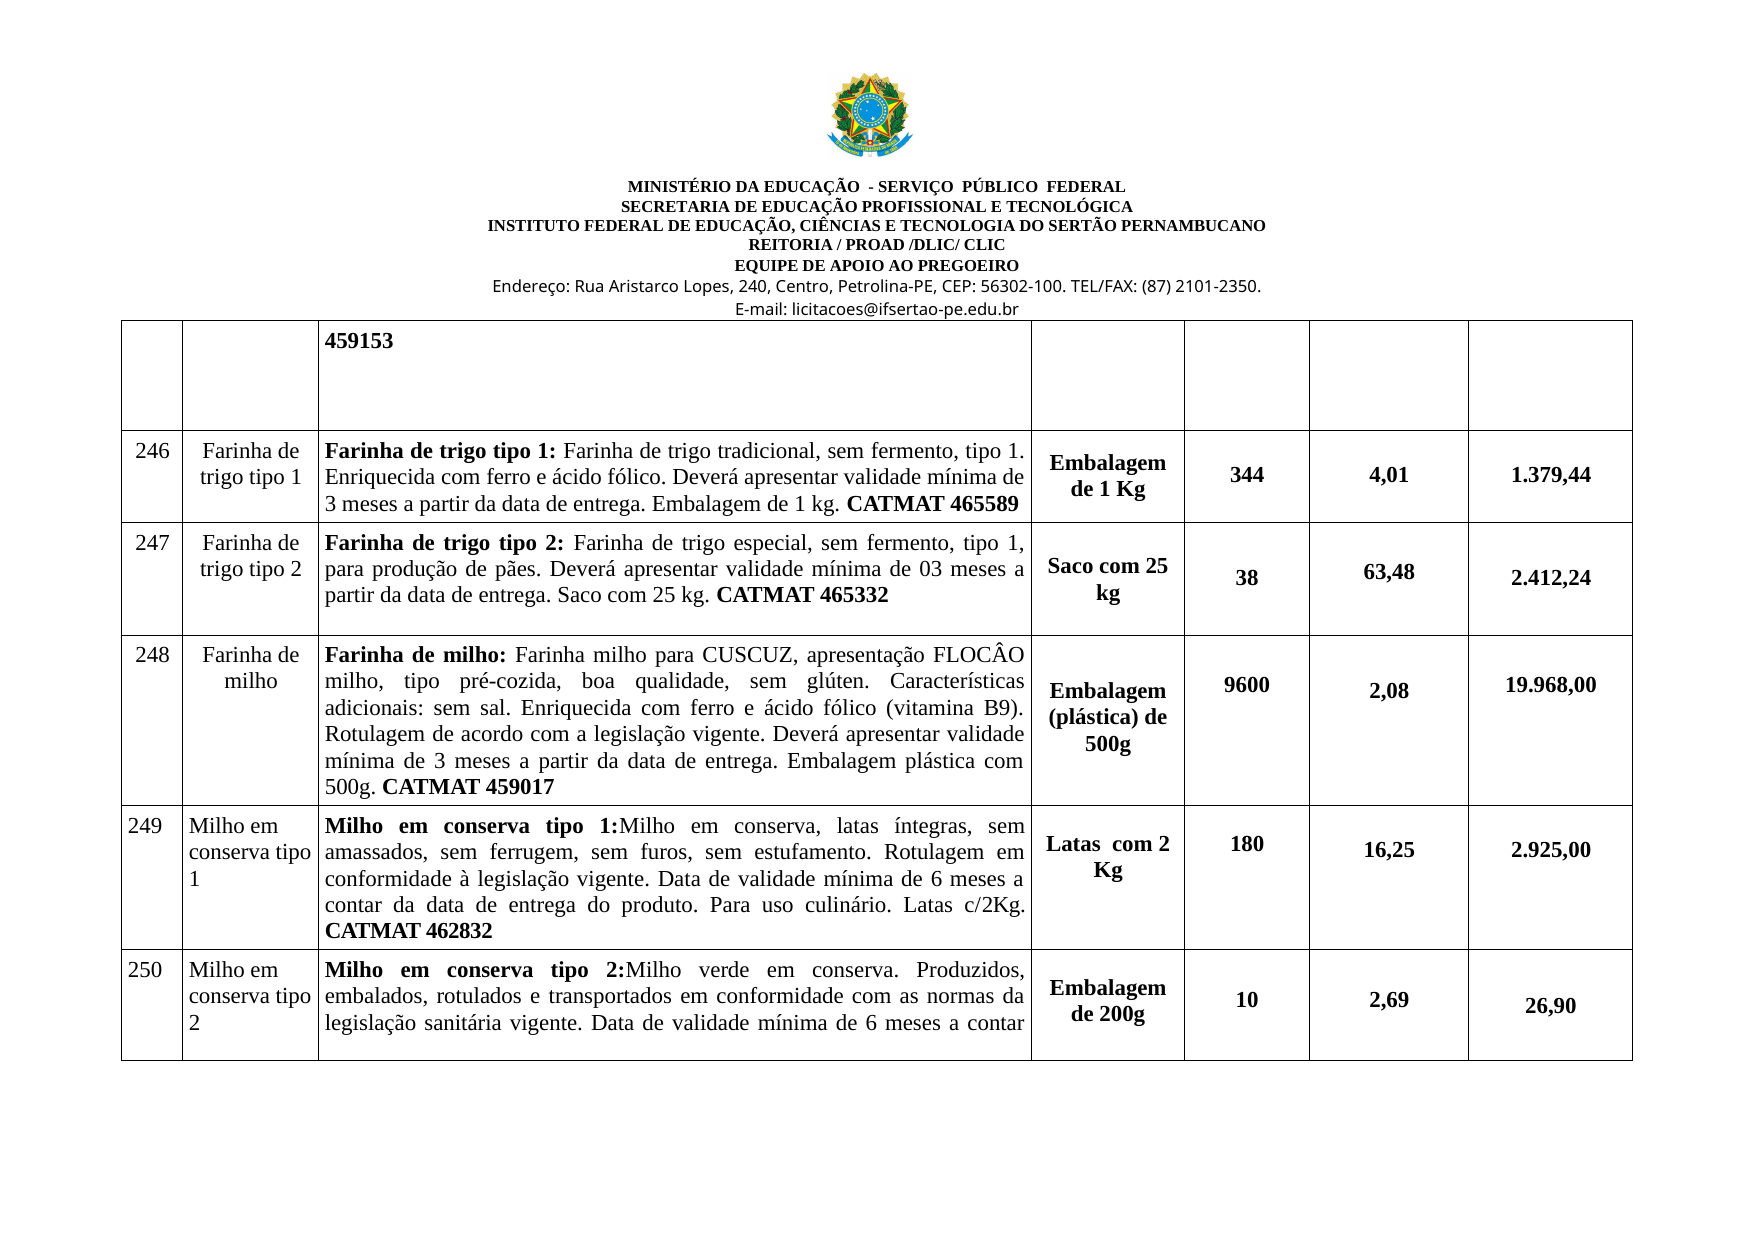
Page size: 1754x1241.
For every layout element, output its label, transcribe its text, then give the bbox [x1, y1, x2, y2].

table_cell 2,08 [1310, 636, 1468, 805]
picture [827, 73, 913, 157]
table_cell Farinha de trigo tipo 1: Farinha de trigo tradicional, sem fermento, tipo 1. Enriquecida com ferro e ácido fólico. Deverá apresentar validade mínima de 3 meses a partir da data de entrega. Embalagem de 1 kg. CATMAT 465589 [319, 431, 1031, 522]
table_cell [1310, 321, 1468, 430]
table_cell [1469, 321, 1632, 430]
table_cell Milho em conserva tipo 1:Milho em conserva, latas íntegras, sem amassados, sem ferrugem, sem furos, sem estufamento. Rotulagem em conformidade à legislação vigente. Data de validade mínima de 6 meses a contar da data de entrega do produto. Para uso culinário. Latas c/2Kg. CATMAT 462832 [319, 806, 1031, 949]
table_cell Embalagem de 1 Kg [1032, 431, 1184, 522]
table_cell Farinha de trigo tipo 2 [183, 523, 318, 634]
table_cell Farinha de milho: Farinha milho para CUSCUZ, apresentação FLOCÂO milho, tipo pré-cozida, boa qualidade, sem glúten. Características adicionais: sem sal. Enriquecida com ferro e ácido fólico (vitamina B9). Rotulagem de acordo com a legislação vigente. Deverá apresentar validade mínima de 3 meses a partir da data de entrega. Embalagem plástica com 500g. CATMAT 459017 [319, 636, 1031, 805]
table_cell Farinha de trigo tipo 2: Farinha de trigo especial, sem fermento, tipo 1, para produção de pães. Deverá apresentar validade mínima de 03 meses a partir da data de entrega. Saco com 25 kg. CATMAT 465332 [319, 523, 1031, 634]
table_cell Embalagem de 200g [1032, 950, 1184, 1059]
table_cell Embalagem (plástica) de 500g [1032, 636, 1184, 805]
table_cell 180 [1185, 806, 1309, 949]
table_cell 250 [122, 950, 182, 1059]
table_cell Milho em conserva tipo 2 [183, 950, 318, 1059]
table_cell Saco com 25 kg [1032, 523, 1184, 634]
table_cell 344 [1185, 431, 1309, 522]
table_cell 4,01 [1310, 431, 1468, 522]
table_cell 38 [1185, 523, 1309, 634]
table_cell [122, 321, 182, 430]
table_cell 459153 [319, 321, 1031, 430]
table_cell 248 [122, 636, 182, 805]
table_cell 246 [122, 431, 182, 522]
table_cell [183, 321, 318, 430]
table_cell Farinha de milho [183, 636, 318, 805]
table_cell 2,69 [1310, 950, 1468, 1059]
table_cell Latas com 2 Kg [1032, 806, 1184, 949]
table_cell 16,25 [1310, 806, 1468, 949]
table_cell 2.925,00 [1469, 806, 1632, 949]
table_cell [1032, 321, 1184, 430]
table_cell 2.412,24 [1469, 523, 1632, 634]
table_cell 249 [122, 806, 182, 949]
table_cell 247 [122, 523, 182, 634]
table_cell Milho em conserva tipo 2:Milho verde em conserva. Produzidos, embalados, rotulados e transportados em conformidade com as normas da legislação sanitária vigente. Data de validade mínima de 6 meses a contar [319, 950, 1031, 1059]
table_cell 63,48 [1310, 523, 1468, 634]
table_cell 26,90 [1469, 950, 1632, 1059]
table_cell 1.379,44 [1469, 431, 1632, 522]
table_cell [1185, 321, 1309, 430]
table_cell Milho em conserva tipo 1 [183, 806, 318, 949]
table_cell 9600 [1185, 636, 1309, 805]
table_cell 10 [1185, 950, 1309, 1059]
table_cell Farinha de trigo tipo 1 [183, 431, 318, 522]
table_cell 19.968,00 [1469, 636, 1632, 805]
